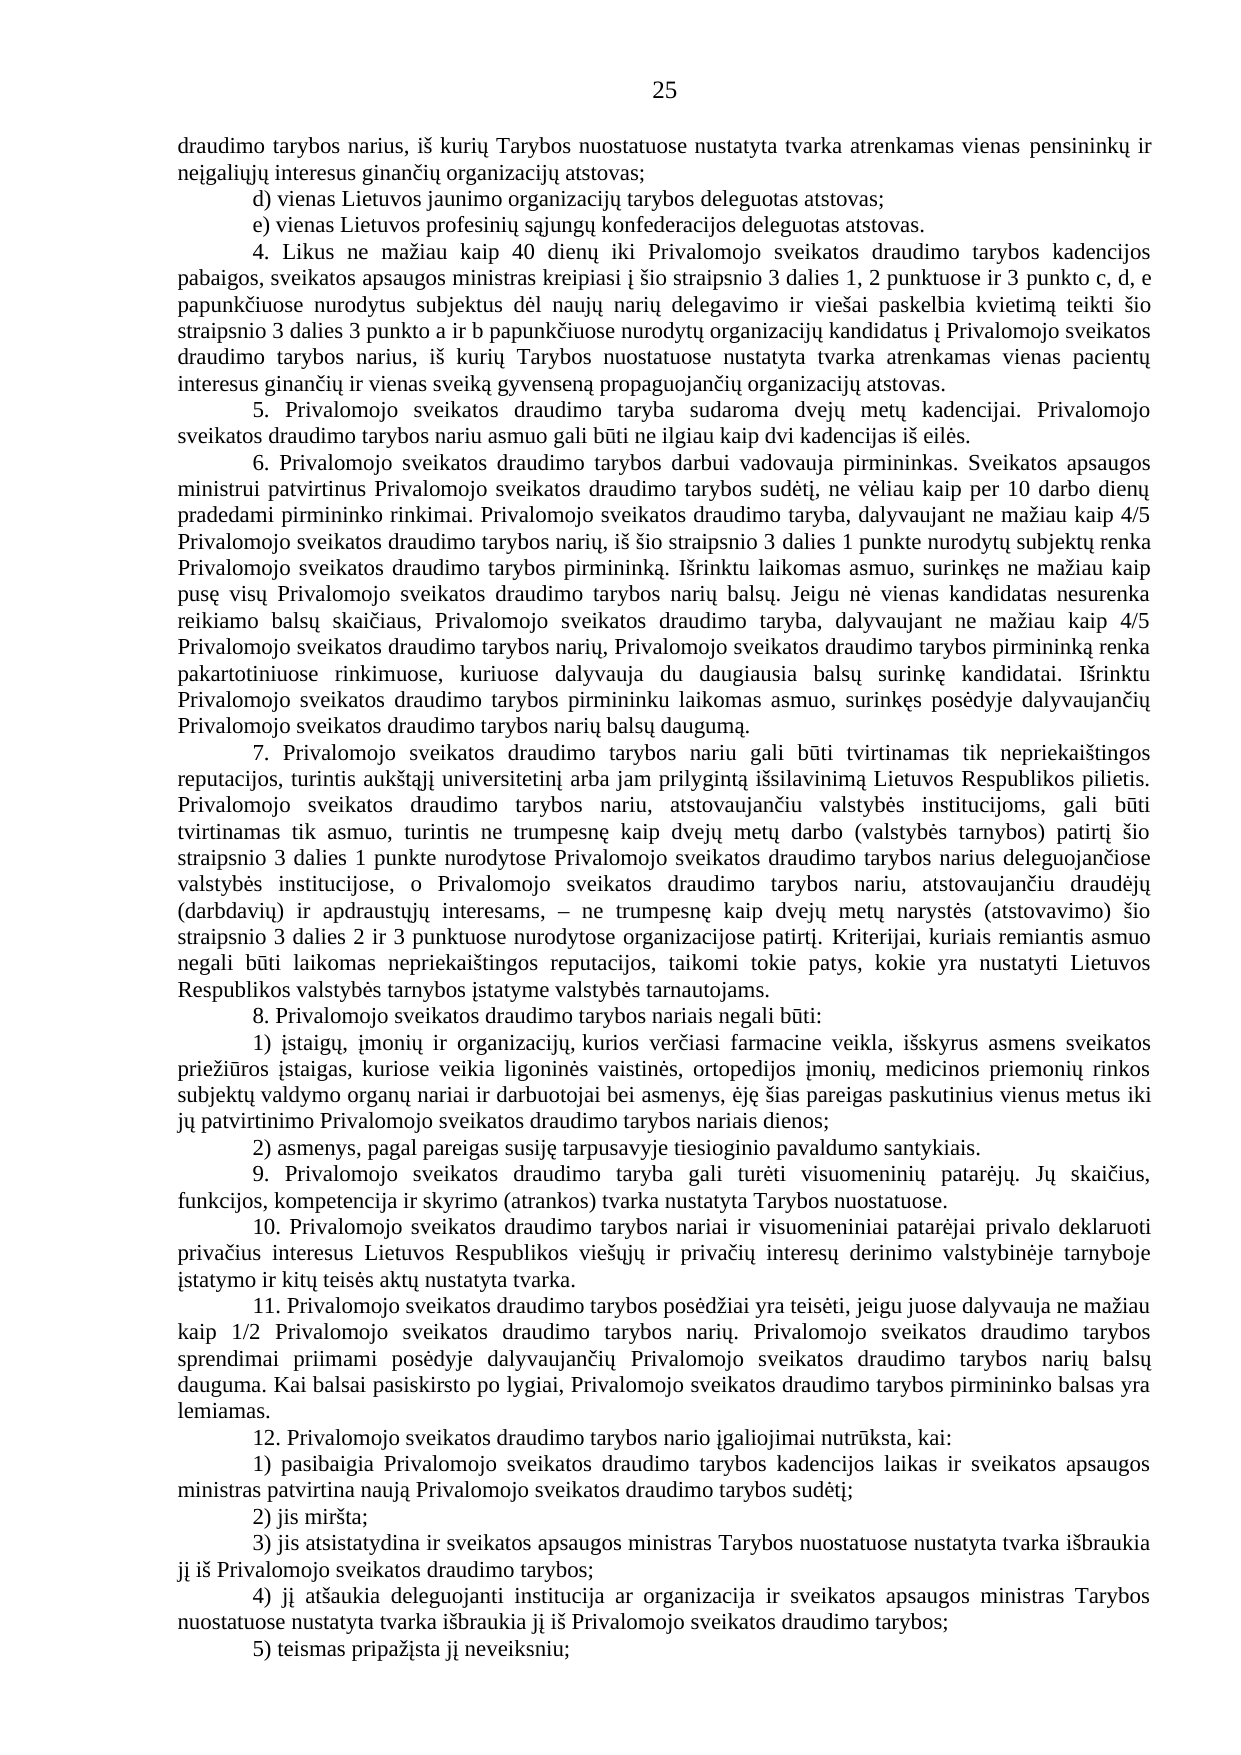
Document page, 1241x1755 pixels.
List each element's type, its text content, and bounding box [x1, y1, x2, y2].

text 2) asmenys, pagal pareigas susiję tarpusavyje tiesioginio pavaldumo santykiais. [177, 1134, 1152, 1160]
text 4) jį atšaukia deleguojanti institucija ar organizacija ir sveikatos apsaugos ministras Tarybos nuostatuose nustatyta tvarka išbraukia jį iš Privalomojo sveikatos draudimo tarybos; [177, 1582, 1152, 1635]
text 8. Privalomojo sveikatos draudimo tarybos nariais negali būti: [177, 1002, 1152, 1028]
text 5) teismas pripažįsta jį neveiksniu; [177, 1635, 1152, 1661]
text 1) įstaigų, įmonių ir organizacijų, kurios verčiasi farmacine veikla, išskyrus asmens sveikatos priežiūros įstaigas, kuriose veikia ligoninės vaistinės, ortopedijos įmonių, medicinos priemonių rinkos subjektų valdymo organų nariai ir darbuotojai bei asmenys, ėję šias pareigas paskutinius vienus metus iki jų patvirtinimo Privalomojo sveikatos draudimo tarybos nariais dienos; [177, 1028, 1152, 1134]
text 10. Privalomojo sveikatos draudimo tarybos nariai ir visuomeniniai patarėjai privalo deklaruoti privačius interesus Lietuvos Respublikos viešųjų ir privačių interesų derinimo valstybinėje tarnyboje įstatymo ir kitų teisės aktų nustatyta tvarka. [177, 1213, 1152, 1292]
text draudimo tarybos narius, iš kurių Tarybos nuostatuose nustatyta tvarka atrenkamas vienas pensininkų ir neįgaliųjų interesus ginančių organizacijų atstovas; [177, 132, 1152, 185]
text 12. Privalomojo sveikatos draudimo tarybos nario įgaliojimai nutrūksta, kai: [177, 1424, 1152, 1450]
text e) vienas Lietuvos profesinių sąjungų konfederacijos deleguotas atstovas. [177, 212, 1152, 238]
text 9. Privalomojo sveikatos draudimo taryba gali turėti visuomeninių patarėjų. Jų skaičius, funkcijos, kompetencija ir skyrimo (atrankos) tvarka nustatyta Tarybos nuostatuose. [177, 1160, 1152, 1213]
text 1) pasibaigia Privalomojo sveikatos draudimo tarybos kadencijos laikas ir sveikatos apsaugos ministras patvirtina naują Privalomojo sveikatos draudimo tarybos sudėtį; [177, 1450, 1152, 1503]
text 4. Likus ne mažiau kaip 40 dienų iki Privalomojo sveikatos draudimo tarybos kadencijos pabaigos, sveikatos apsaugos ministras kreipiasi į šio straipsnio 3 dalies 1, 2 punktuose ir 3 punkto c, d, e papunkčiuose nurodytus subjektus dėl naujų narių delegavimo ir viešai paskelbia kvietimą teikti šio straipsnio 3 dalies 3 punkto a ir b papunkčiuose nurodytų organizacijų kandidatus į Privalomojo sveikatos draudimo tarybos narius, iš kurių Tarybos nuostatuose nustatyta tvarka atrenkamas vienas pacientų interesus ginančių ir vienas sveiką gyvenseną propaguojančių organizacijų atstovas. [177, 238, 1152, 396]
text 6. Privalomojo sveikatos draudimo tarybos darbui vadovauja pirmininkas. Sveikatos apsaugos ministrui patvirtinus Privalomojo sveikatos draudimo tarybos sudėtį, ne vėliau kaip per 10 darbo dienų pradedami pirmininko rinkimai. Privalomojo sveikatos draudimo taryba, dalyvaujant ne mažiau kaip 4/5 Privalomojo sveikatos draudimo tarybos narių, iš šio straipsnio 3 dalies 1 punkte nurodytų subjektų renka Privalomojo sveikatos draudimo tarybos pirmininką. Išrinktu laikomas asmuo, surinkęs ne mažiau kaip pusę visų Privalomojo sveikatos draudimo tarybos narių balsų. Jeigu nė vienas kandidatas nesurenka reikiamo balsų skaičiaus, Privalomojo sveikatos draudimo taryba, dalyvaujant ne mažiau kaip 4/5 Privalomojo sveikatos draudimo tarybos narių, Privalomojo sveikatos draudimo tarybos pirmininką renka pakartotiniuose rinkimuose, kuriuose dalyvauja du daugiausia balsų surinkę kandidatai. Išrinktu Privalomojo sveikatos draudimo tarybos pirmininku laikomas asmuo, surinkęs posėdyje dalyvaujančių Privalomojo sveikatos draudimo tarybos narių balsų daugumą. [177, 449, 1152, 739]
text 2) jis miršta; [177, 1503, 1152, 1529]
text 7. Privalomojo sveikatos draudimo tarybos nariu gali būti tvirtinamas tik nepriekaištingos reputacijos, turintis aukštąjį universitetinį arba jam prilygintą išsilavinimą Lietuvos Respublikos pilietis. Privalomojo sveikatos draudimo tarybos nariu, atstovaujančiu valstybės institucijoms, gali būti tvirtinamas tik asmuo, turintis ne trumpesnę kaip dvejų metų darbo (valstybės tarnybos) patirtį šio straipsnio 3 dalies 1 punkte nurodytose Privalomojo sveikatos draudimo tarybos narius deleguojančiose valstybės institucijose, o Privalomojo sveikatos draudimo tarybos nariu, atstovaujančiu draudėjų (darbdavių) ir apdraustųjų interesams, – ne trumpesnę kaip dvejų metų narystės (atstovavimo) šio straipsnio 3 dalies 2 ir 3 punktuose nurodytose organizacijose patirtį. Kriterijai, kuriais remiantis asmuo negali būti laikomas nepriekaištingos reputacijos, taikomi tokie patys, kokie yra nustatyti Lietuvos Respublikos valstybės tarnybos įstatyme valstybės tarnautojams. [177, 739, 1152, 1002]
text 11. Privalomojo sveikatos draudimo tarybos posėdžiai yra teisėti, jeigu juose dalyvauja ne mažiau kaip 1/2 Privalomojo sveikatos draudimo tarybos narių. Privalomojo sveikatos draudimo tarybos sprendimai priimami posėdyje dalyvaujančių Privalomojo sveikatos draudimo tarybos narių balsų dauguma. Kai balsai pasiskirsto po lygiai, Privalomojo sveikatos draudimo tarybos pirmininko balsas yra lemiamas. [177, 1292, 1152, 1424]
text d) vienas Lietuvos jaunimo organizacijų tarybos deleguotas atstovas; [177, 185, 1152, 212]
text 3) jis atsistatydina ir sveikatos apsaugos ministras Tarybos nuostatuose nustatyta tvarka išbraukia jį iš Privalomojo sveikatos draudimo tarybos; [177, 1529, 1152, 1582]
text 5. Privalomojo sveikatos draudimo taryba sudaroma dvejų metų kadencijai. Privalomojo sveikatos draudimo tarybos nariu asmuo gali būti ne ilgiau kaip dvi kadencijas iš eilės. [177, 396, 1152, 449]
